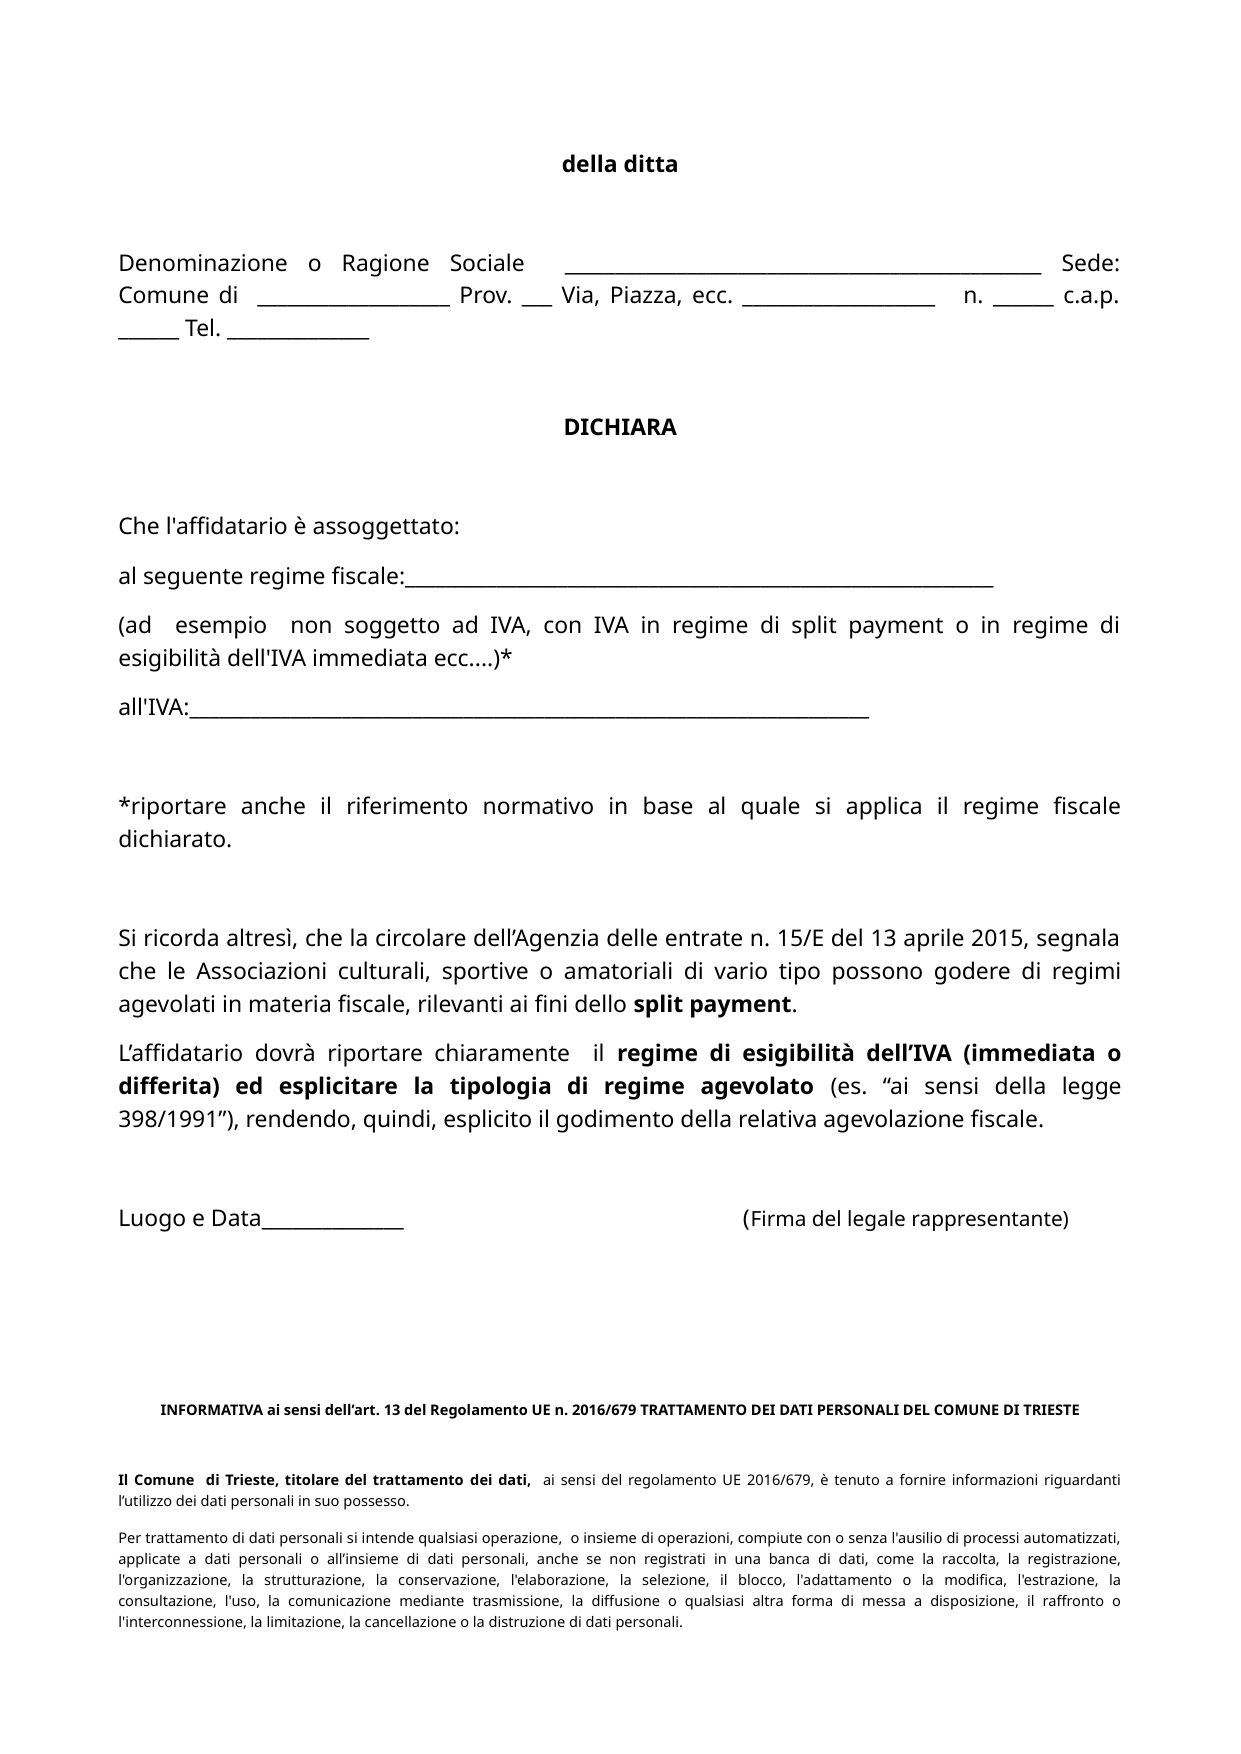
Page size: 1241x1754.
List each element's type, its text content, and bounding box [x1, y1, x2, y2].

text Per trattamento di dati personali si intende qualsiasi operazione, o insieme di operazioni, compiute con o senza l'ausilio di processi automatizzati, applicate a dati personali o all’insieme di dati personali, anche se non registrati in una banca di dati, come la raccolta, la registrazione, l'organizzazione, la strutturazione, la conservazione, l'elaborazione, la selezione, il blocco, l'adattamento o la modifica, l'estrazione, la consultazione, l'uso, la comunicazione mediante trasmissione, la diffusione o qualsiasi altra forma di messa a disposizione, il raffronto o l'interconnessione, la limitazione, la cancellazione o la distruzione di dati personali. [118, 1528, 1122, 1631]
text DICHIARA [118, 411, 1122, 442]
text L’affidatario dovrà riportare chiaramente il regime di esigibilità dell’IVA (immediata o differita) ed esplicitare la tipologia di regime agevolato (es. “ai sensi della legge 398/1991”), rendendo, quindi, esplicito il godimento della relativa agevolazione fiscale. [118, 1037, 1122, 1134]
text *riportare anche il riferimento normativo in base al quale si applica il regime fiscale dichiarato. [118, 790, 1122, 854]
text Denominazione o Ragione Sociale _______________________________________________ Sede: Comune di ___________________ Prov. ___ Via, Piazza, ecc. ___________________ n. ______ c.a.p. ______ Tel. ______________ [118, 247, 1122, 343]
text all'IVA:___________________________________________________________________ [118, 691, 1122, 723]
text INFORMATIVA ai sensi dell’art. 13 del Regolamento UE n. 2016/679 TRATTAMENTO DEI DATI PERSONALI DEL COMUNE DI TRIESTE [118, 1400, 1122, 1419]
text Il Comune di Trieste, titolare del trattamento dei dati, ai sensi del regolamento UE 2016/679, è tenuto a fornire informazioni riguardanti l’utilizzo dei dati personali in suo possesso. [118, 1470, 1122, 1511]
text Si ricorda altresì, che la circolare dell’Agenzia delle entrate n. 15/E del 13 aprile 2015, segnala che le Associazioni culturali, sportive o amatoriali di vario tipo possono godere di regimi agevolati in materia fiscale, rilevanti ai fini dello split payment. [118, 922, 1122, 1019]
text al seguente regime fiscale:__________________________________________________________ [118, 559, 1122, 591]
text (ad esempio non soggetto ad IVA, con IVA in regime di split payment o in regime di esigibilità dell'IVA immediata ecc....)* [118, 609, 1122, 673]
text Luogo e Data______________ (Firma del legale rappresentante) [118, 1202, 1122, 1233]
text Che l'affidatario è assoggettato: [118, 510, 1122, 541]
text della ditta [118, 148, 1122, 179]
